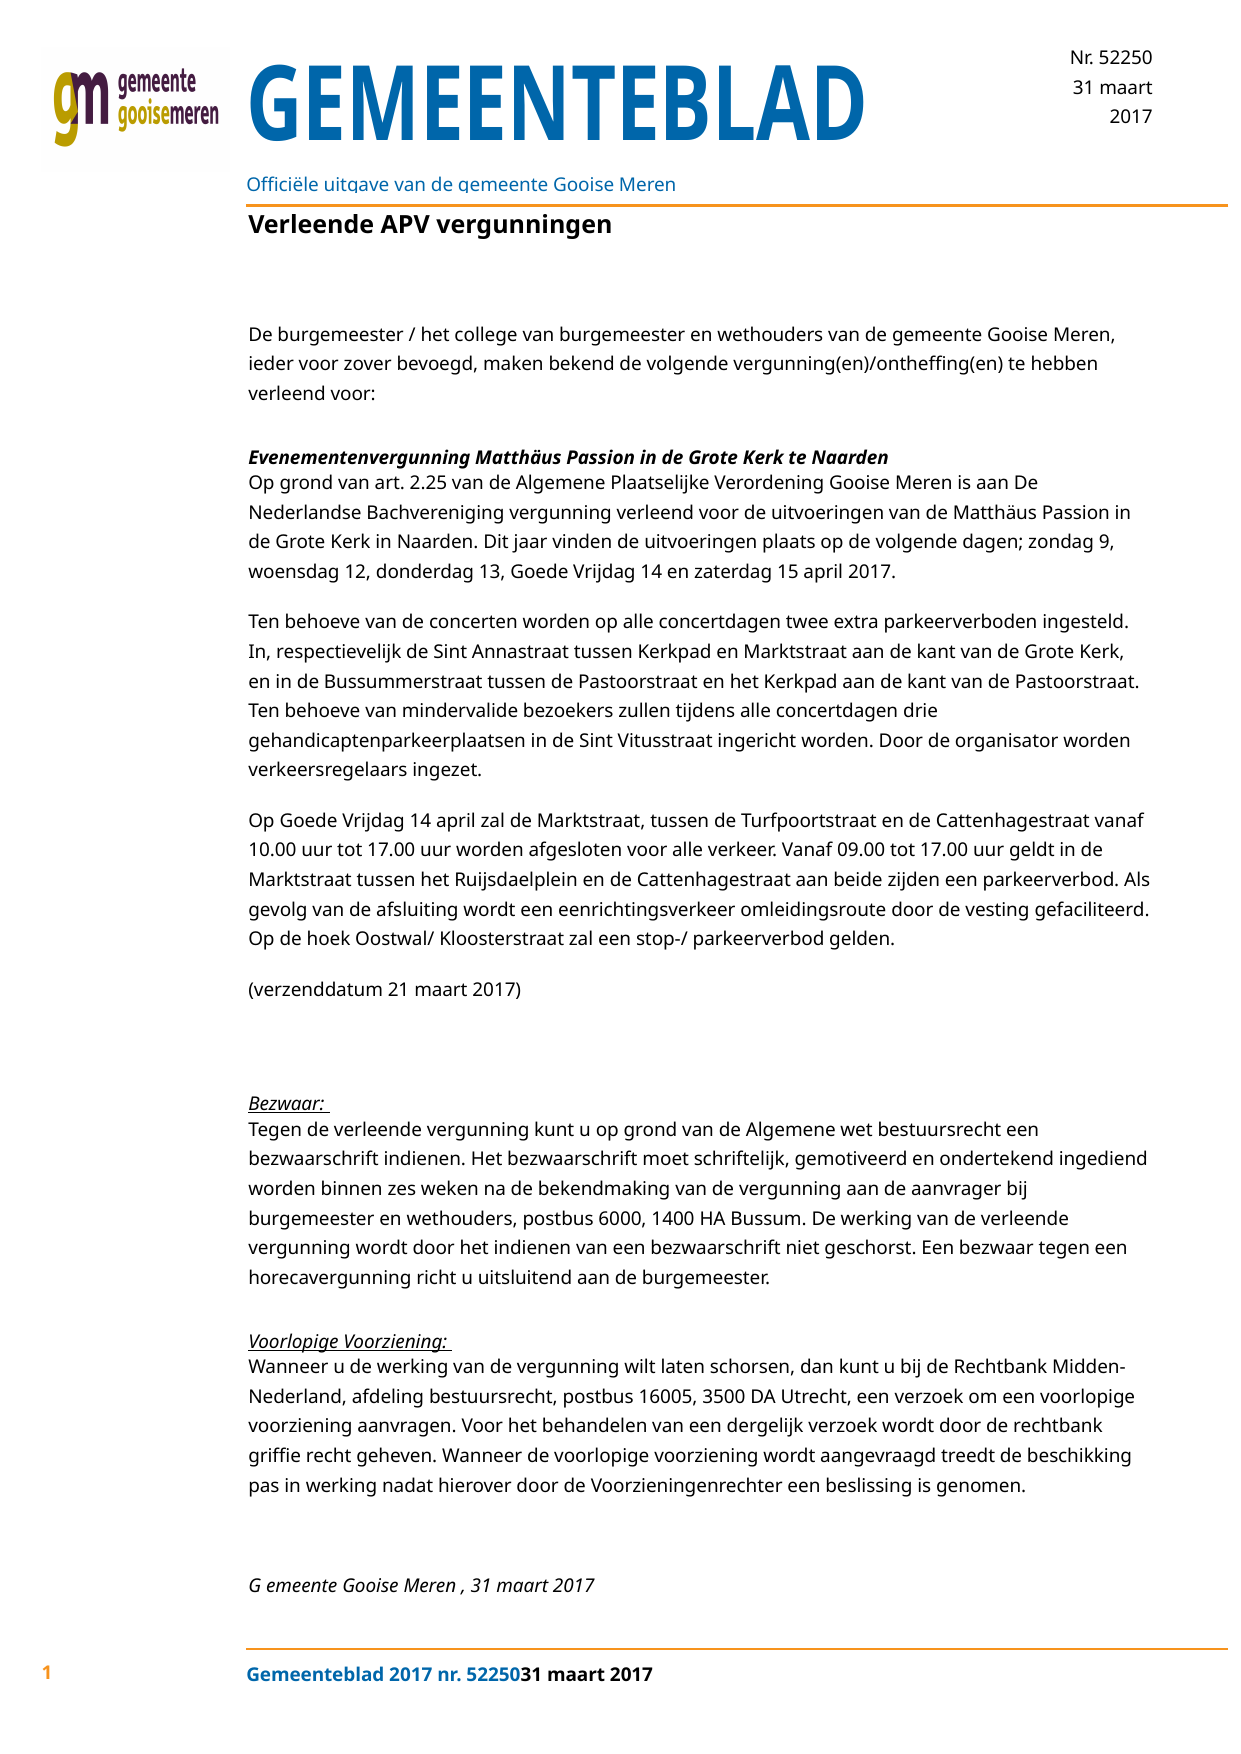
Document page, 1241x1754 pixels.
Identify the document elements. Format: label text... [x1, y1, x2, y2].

picture [41, 47, 231, 172]
text Bezwaar: [248, 1090, 1152, 1116]
text Ten behoeve van de concerten worden op alle concertdagen twee extra parkeerverboden ingesteld. In, respectievelijk de Sint Annastraat tussen Kerkpad en Marktstraat aan de kant van de Grote Kerk, en in de Bussummerstraat tussen de Pastoorstraat en het Kerkpad aan de kant van de Pastoorstraat. Ten behoeve van mindervalide bezoekers zullen tijdens alle concertdagen drie gehandicaptenparkeerplaatsen in de Sint Vitusstraat ingericht worden. Door de organisator worden verkeersregelaars ingezet. [248, 609, 1152, 782]
text Evenementenvergunning Matthäus Passion in de Grote Kerk te Naarden [248, 444, 1152, 469]
text De burgemeester / het college van burgemeester en wethouders van de gemeente Gooise Meren, ieder voor zover bevoegd, maken bekend de volgende vergunning(en)/ontheffing(en) te hebben verleend voor: [248, 321, 1152, 406]
text (verzenddatum 21 maart 2017) [248, 976, 1152, 1002]
text Op Goede Vrijdag 14 april zal de Marktstraat, tussen de Turfpoortstraat en de Cattenhagestraat vanaf 10.00 uur tot 17.00 uur worden afgesloten voor alle verkeer. Vanaf 09.00 tot 17.00 uur geldt in de Marktstraat tussen het Ruijsdaelplein en de Cattenhagestraat aan beide zijden een parkeerverbod. Als gevolg van de afsluiting wordt een eenrichtingsverkeer omleidingsroute door de vesting gefaciliteerd. Op de hoek Oostwal/ Kloosterstraat zal een stop-/ parkeerverbod gelden. [248, 807, 1152, 951]
text Wanneer u de werking van de vergunning wilt laten schorsen, dan kunt u bij de Rechtbank Midden-Nederland, afdeling bestuursrecht, postbus 16005, 3500 DA Utrecht, een verzoek om een voorlopige voorziening aanvragen. Voor het behandelen van een dergelijk verzoek wordt door de rechtbank griffie recht geheven. Wanneer de voorlopige voorziening wordt aangevraagd treedt de beschikking pas in werking nadat hierover door de Voorzieningenrechter een beslissing is genomen. [248, 1353, 1152, 1498]
text Voorlopige Voorziening: [248, 1328, 1152, 1353]
text Tegen de verleende vergunning kunt u op grond van de Algemene wet bestuursrecht een bezwaarschrift indienen. Het bezwaarschrift moet schriftelijk, gemotiveerd en ondertekend ingediend worden binnen zes weken na de bekendmaking van de vergunning aan de aanvrager bij burgemeester en wethouders, postbus 6000, 1400 HA Bussum. De werking van de verleende vergunning wordt door het indienen van een bezwaarschrift niet geschorst. Een bezwaar tegen een horecavergunning richt u uitsluitend aan de burgemeester. [248, 1116, 1152, 1289]
text Op grond van art. 2.25 van de Algemene Plaatselijke Verordening Gooise Meren is aan De Nederlandse Bachvereniging vergunning verleend voor de uitvoeringen van de Matthäus Passion in de Grote Kerk in Naarden. Dit jaar vinden de uitvoeringen plaats op de volgende dagen; zondag 9, woensdag 12, donderdag 13, Goede Vrijdag 14 en zaterdag 15 april 2017. [248, 469, 1152, 584]
text Verleende APV vergunningen [248, 207, 1152, 241]
text G emeente Gooise Meren , 31 maart 2017 [248, 1573, 1152, 1598]
